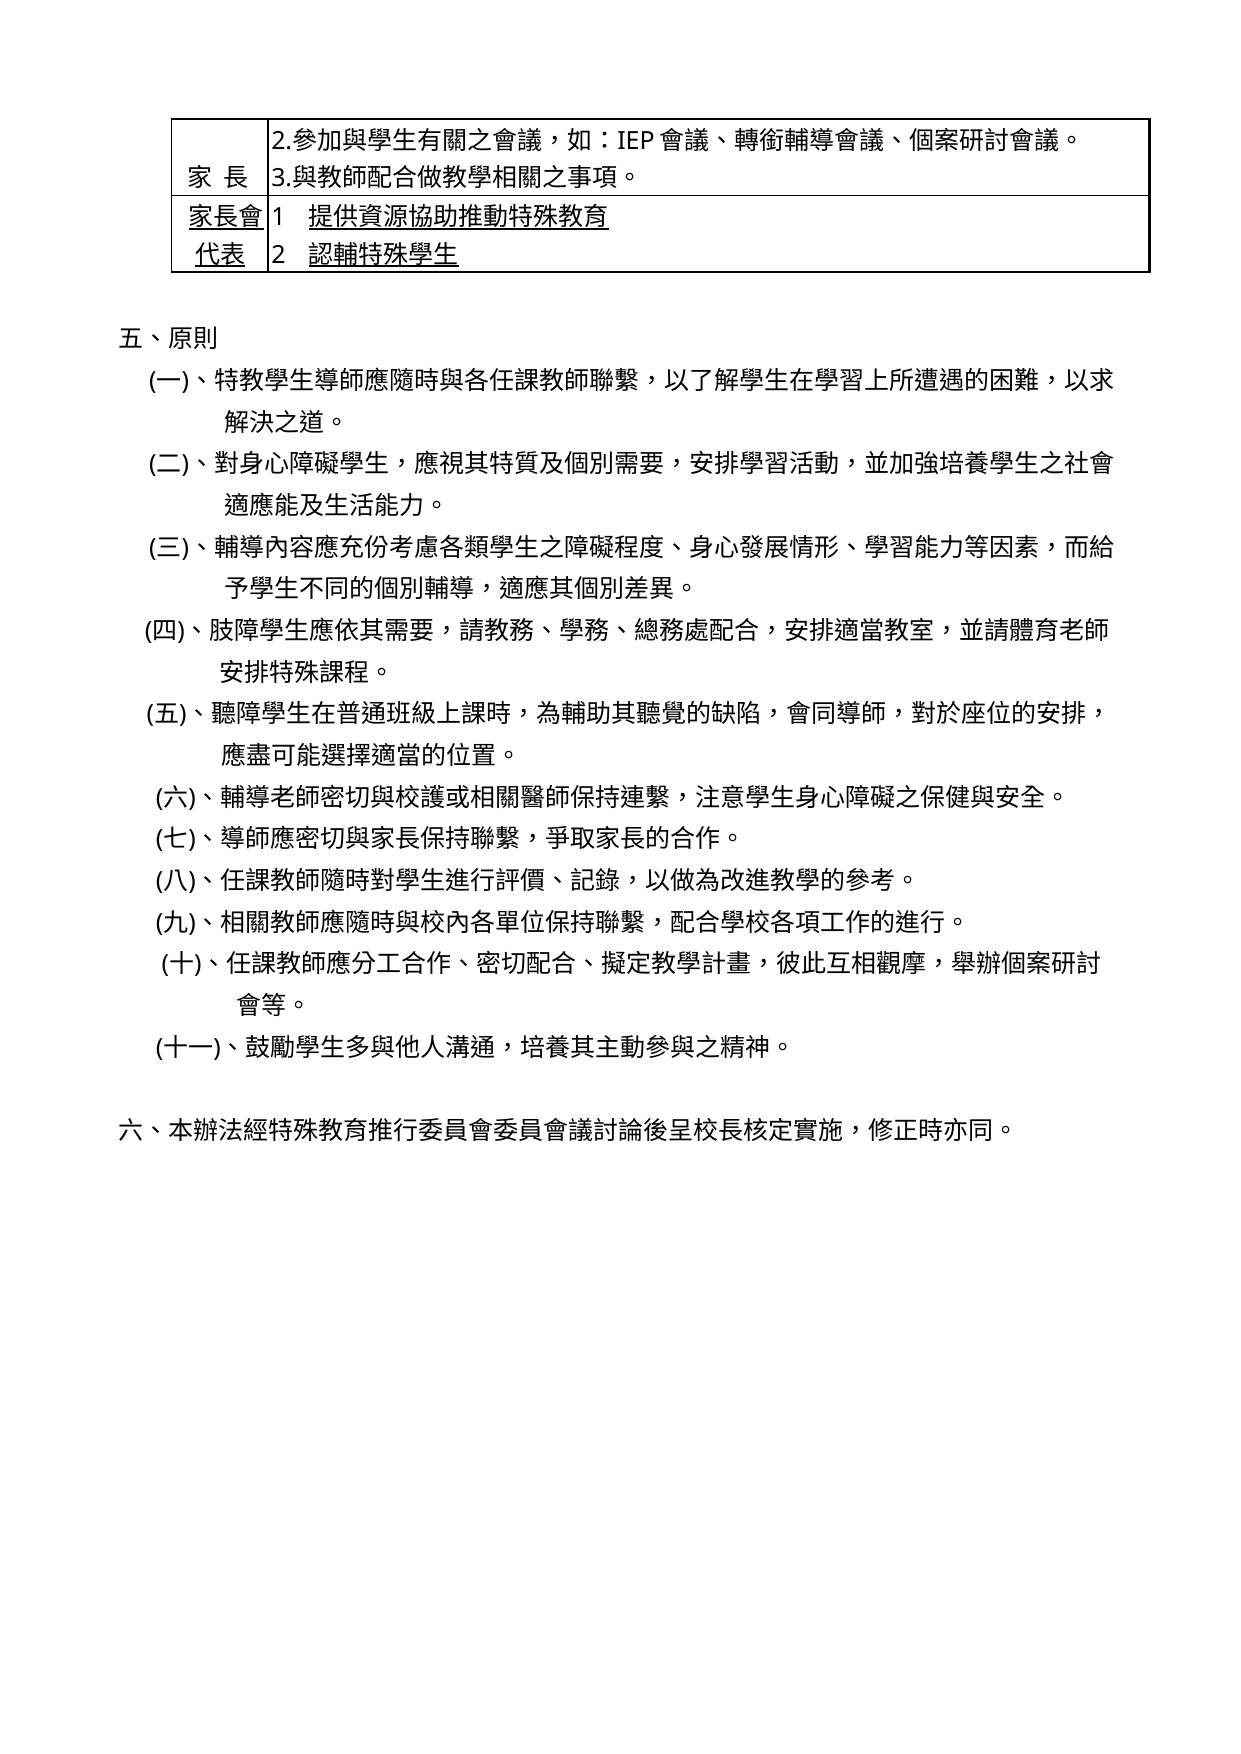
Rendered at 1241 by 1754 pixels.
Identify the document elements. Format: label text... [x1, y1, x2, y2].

text 五、原則 [118, 314, 1122, 356]
text (六)、輔導老師密切與校護或相關醫師保持連繫，注意學生身心障礙之保健與安全。 [118, 773, 1122, 814]
text (九)、相關教師應隨時與校內各單位保持聯繫，配合學校各項工作的進行。 [118, 898, 1122, 939]
text (二)、對身心障礙學生，應視其特質及個別需要，安排學習活動，並加強培養學生之社會適應能及生活能力。 [149, 439, 1122, 523]
table_cell 家長會代表 [172, 196, 267, 271]
text 六、本辦法經特殊教育推行委員會委員會議討論後呈校長核定實施，修正時亦同。 [118, 1106, 1122, 1148]
text (一)、特教學生導師應隨時與各任課教師聯繫，以了解學生在學習上所遭遇的困難，以求解決之道。 [149, 356, 1122, 439]
table_cell 家 長 [172, 120, 267, 195]
text (三)、輔導內容應充份考慮各類學生之障礙程度、身心發展情形、學習能力等因素，而給予學生不同的個別輔導，適應其個別差異。 [149, 523, 1122, 606]
text (五)、聽障學生在普通班級上課時，為輔助其聽覺的缺陷，會同導師，對於座位的安排，應盡可能選擇適當的位置。 [146, 689, 1122, 773]
table_cell 提供資源協助推動特殊教育 認輔特殊學生 [269, 196, 1148, 271]
text (十一)、鼓勵學生多與他人溝通，培養其主動參與之精神。 [118, 1023, 1122, 1064]
text (四)、肢障學生應依其需要，請教務、學務、總務處配合，安排適當教室，並請體育老師安排特殊課程。 [144, 606, 1122, 689]
text (十)、任課教師應分工合作、密切配合、擬定教學計畫，彼此互相觀摩，舉辦個案研討 [149, 939, 1122, 981]
text (八)、任課教師隨時對學生進行評價、記錄，以做為改進教學的參考。 [118, 856, 1122, 898]
table_cell 2.參加與學生有關之會議，如：IEP會議、轉銜輔導會議、個案研討會議。 3.與教師配合做教學相關之事項。 [269, 120, 1148, 195]
text 會等。 [149, 981, 1122, 1023]
text (七)、導師應密切與家長保持聯繫，爭取家長的合作。 [118, 814, 1122, 856]
